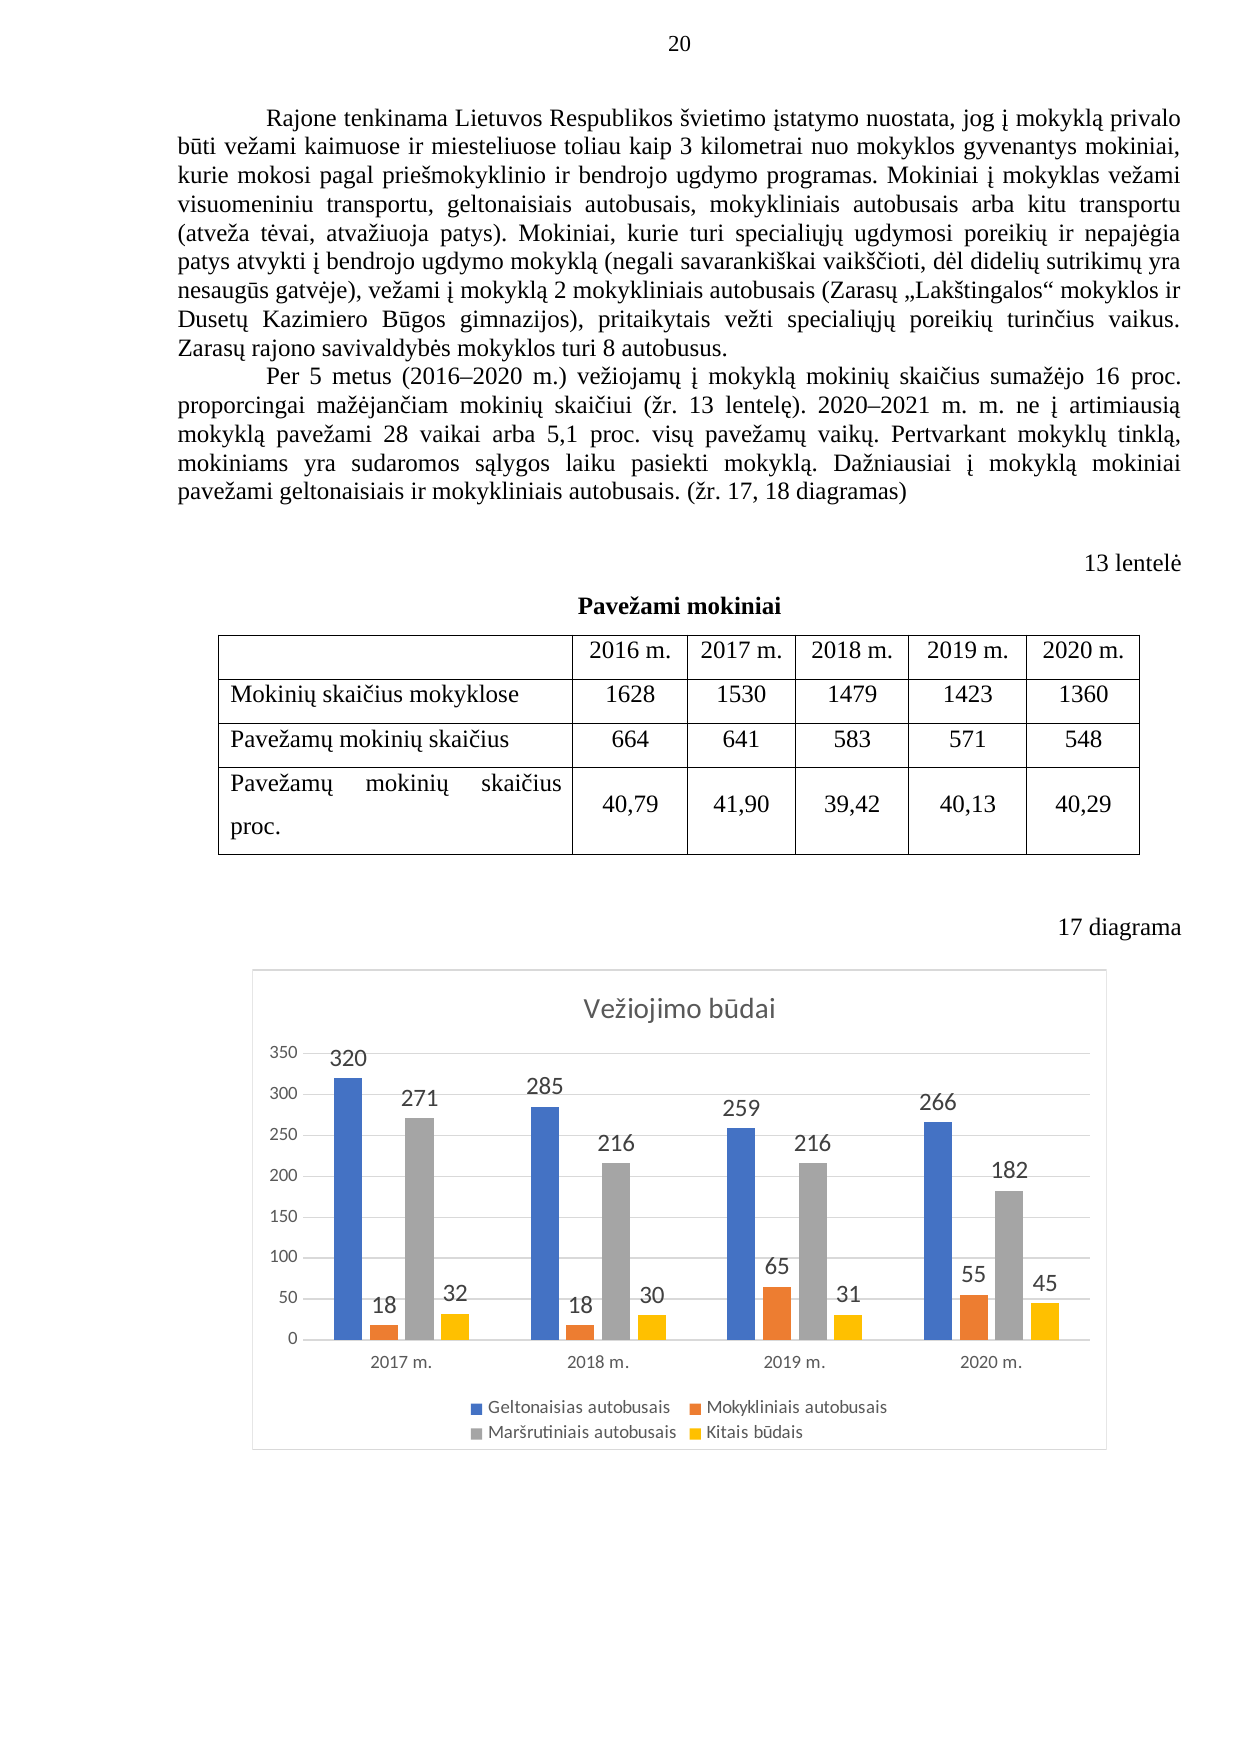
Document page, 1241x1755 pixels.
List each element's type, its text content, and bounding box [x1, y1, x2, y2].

table_cell 40,13 [909, 768, 1026, 854]
table_cell 664 [573, 724, 687, 767]
table_cell 571 [909, 724, 1026, 767]
table_cell 41,90 [688, 768, 795, 854]
table_header 2020 m. [1027, 636, 1139, 678]
table_cell 548 [1027, 724, 1139, 767]
table_cell 40,79 [573, 768, 687, 854]
text Pavežami mokiniai [177, 591, 1181, 620]
table_header [219, 636, 572, 678]
text 13 lentelė [177, 548, 1181, 577]
table_header 2016 m. [573, 636, 687, 678]
table_cell 1360 [1027, 680, 1139, 723]
text 17 diagrama [177, 912, 1181, 941]
table_cell 583 [796, 724, 908, 767]
table_cell 1628 [573, 680, 687, 723]
table_cell 1479 [796, 680, 908, 723]
table_cell 641 [688, 724, 795, 767]
text Per 5 metus (2016–2020 m.) vežiojamų į mokyklą mokinių skaičius sumažėjo 16 proc. proporcingai mažėjančiam mokinių skaičiui (žr. 13 lentelę). 2020–2021 m. m. ne į artimiausią mokyklą pavežami 28 vaikai arba 5,1 proc. visų pavežamų vaikų. Pertvarkant mokyklų tinklą, mokiniams yra sudaromos sąlygos laiku pasiekti mokyklą. Dažniausiai į mokyklą mokiniai pavežami geltonaisiais ir mokykliniais autobusais. (žr. 17, 18 diagramas) [177, 361, 1181, 505]
table_cell 39,42 [796, 768, 908, 854]
table_cell Pavežamų mokinių skaičius proc. [219, 768, 572, 854]
text Rajone tenkinama Lietuvos Respublikos švietimo įstatymo nuostata, jog į mokyklą privalo būti vežami kaimuose ir miesteliuose toliau kaip 3 kilometrai nuo mokyklos gyvenantys mokiniai, kurie mokosi pagal priešmokyklinio ir bendrojo ugdymo programas. Mokiniai į mokyklas vežami visuomeniniu transportu, geltonaisiais autobusais, mokykliniais autobusais arba kitu transportu (atveža tėvai, atvažiuoja patys). Mokiniai, kurie turi specialiųjų ugdymosi poreikių ir nepajėgia patys atvykti į bendrojo ugdymo mokyklą (negali savarankiškai vaikščioti, dėl didelių sutrikimų yra nesaugūs gatvėje), vežami į mokyklą 2 mokykliniais autobusais (Zarasų „Lakštingalos“ mokyklos ir Dusetų Kazimiero Būgos gimnazijos), pritaikytais vežti specialiųjų poreikių turinčius vaikus. Zarasų rajono savivaldybės mokyklos turi 8 autobusus. [177, 103, 1181, 361]
table_cell Mokinių skaičius mokyklose [219, 680, 572, 723]
table_cell 1423 [909, 680, 1026, 723]
table_header 2017 m. [688, 636, 795, 678]
table_header 2018 m. [796, 636, 908, 678]
table_header 2019 m. [909, 636, 1026, 678]
table_cell Pavežamų mokinių skaičius [219, 724, 572, 767]
table_cell 40,29 [1027, 768, 1139, 854]
table_cell 1530 [688, 680, 795, 723]
